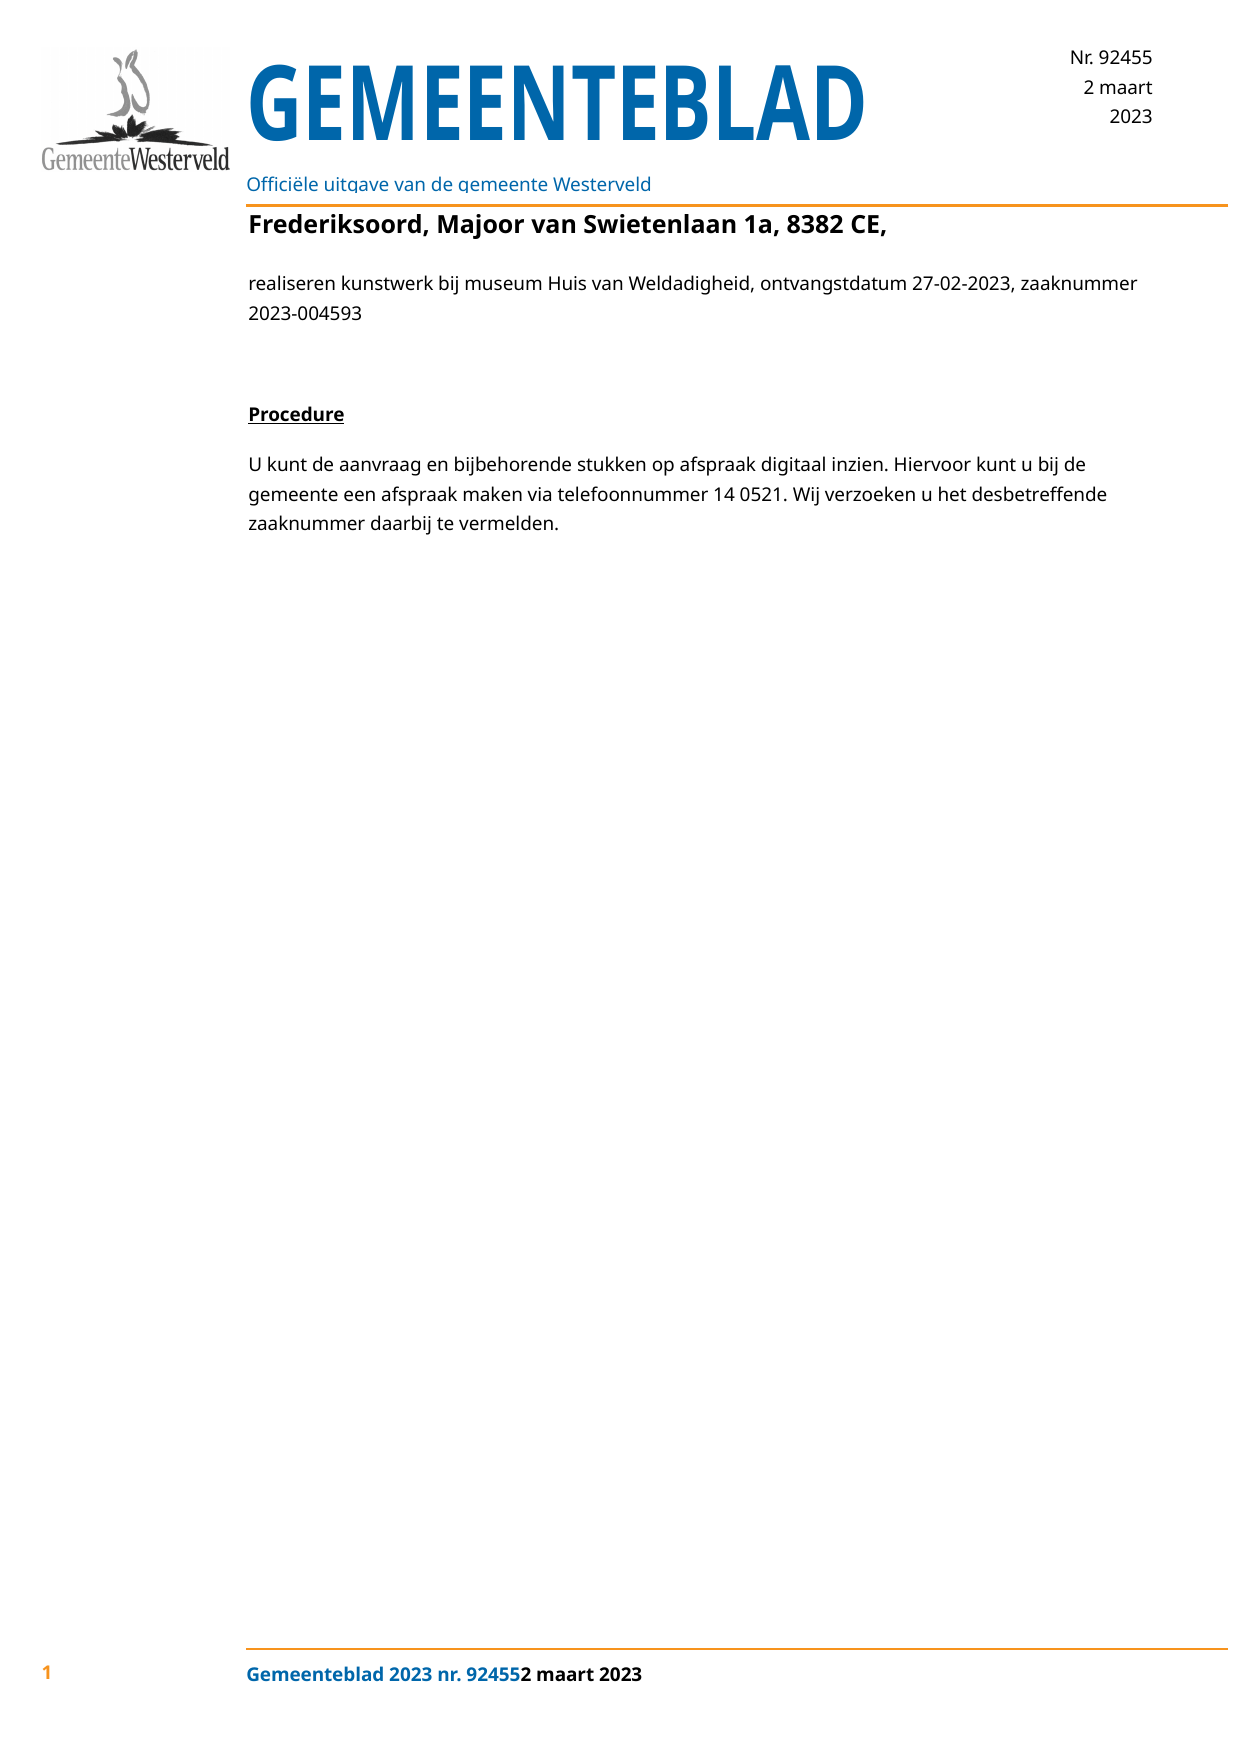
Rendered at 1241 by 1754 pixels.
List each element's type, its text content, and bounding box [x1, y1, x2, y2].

text realiseren kunstwerk bij museum Huis van Weldadigheid, ontvangstdatum 27-02-2023, zaaknummer 2023-004593 [248, 270, 1152, 326]
text Procedure [248, 401, 1152, 426]
picture [41, 47, 231, 172]
text U kunt de aanvraag en bijbehorende stukken op afspraak digitaal inzien. Hiervoor kunt u bij de gemeente een afspraak maken via telefoonnummer 14 0521. Wij verzoeken u het desbetreffende zaaknummer daarbij te vermelden. [248, 451, 1152, 536]
text Frederiksoord, Majoor van Swietenlaan 1a, 8382 CE, [248, 207, 1152, 241]
